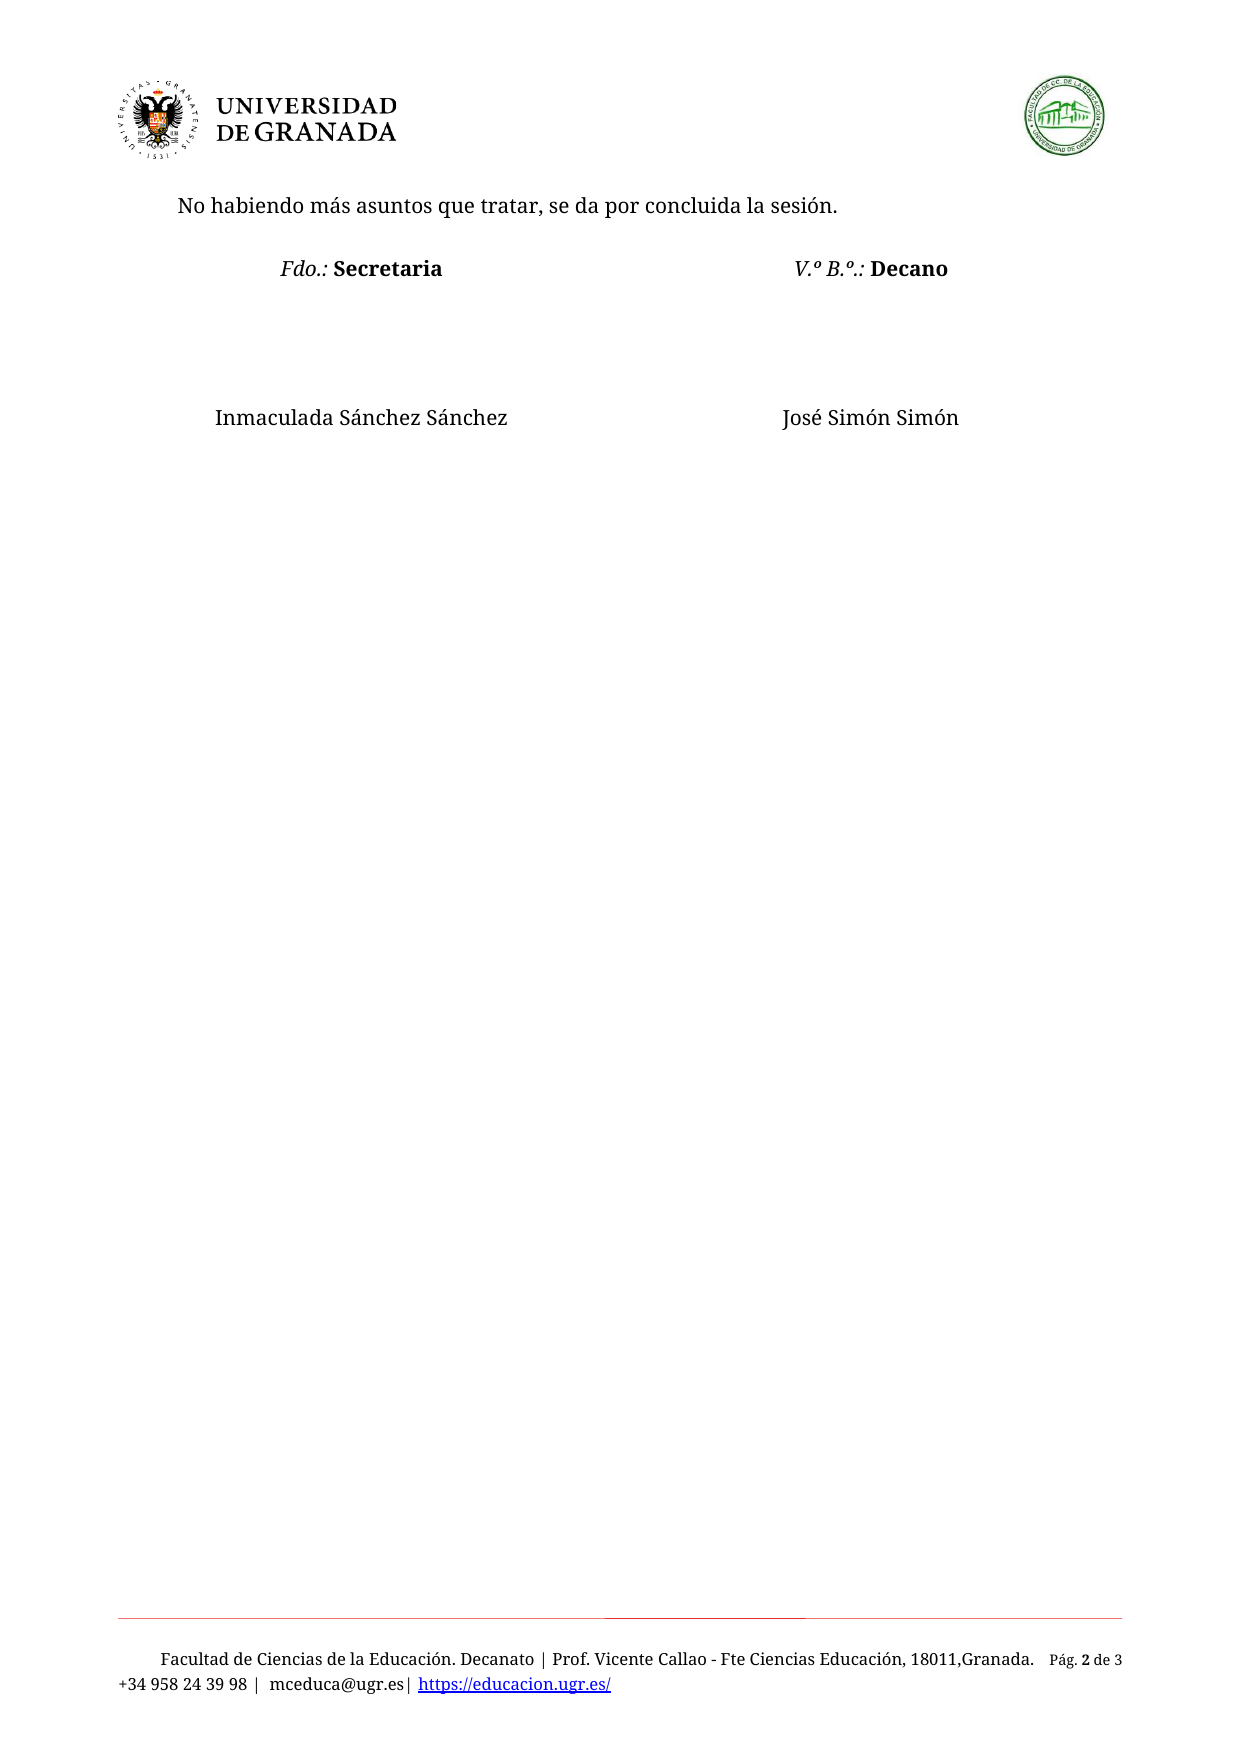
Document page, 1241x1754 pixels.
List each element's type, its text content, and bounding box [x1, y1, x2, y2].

table_header V.º B.º.: Decano [616, 254, 1125, 315]
table_cell Inmaculada Sánchez Sánchez [107, 315, 616, 465]
text No habiendo más asuntos que tratar, se da por concluida la sesión. [118, 187, 1122, 220]
table_cell José Simón Simón [616, 315, 1125, 465]
table_header Fdo.: Secretaria [107, 254, 616, 315]
picture [118, 81, 397, 159]
